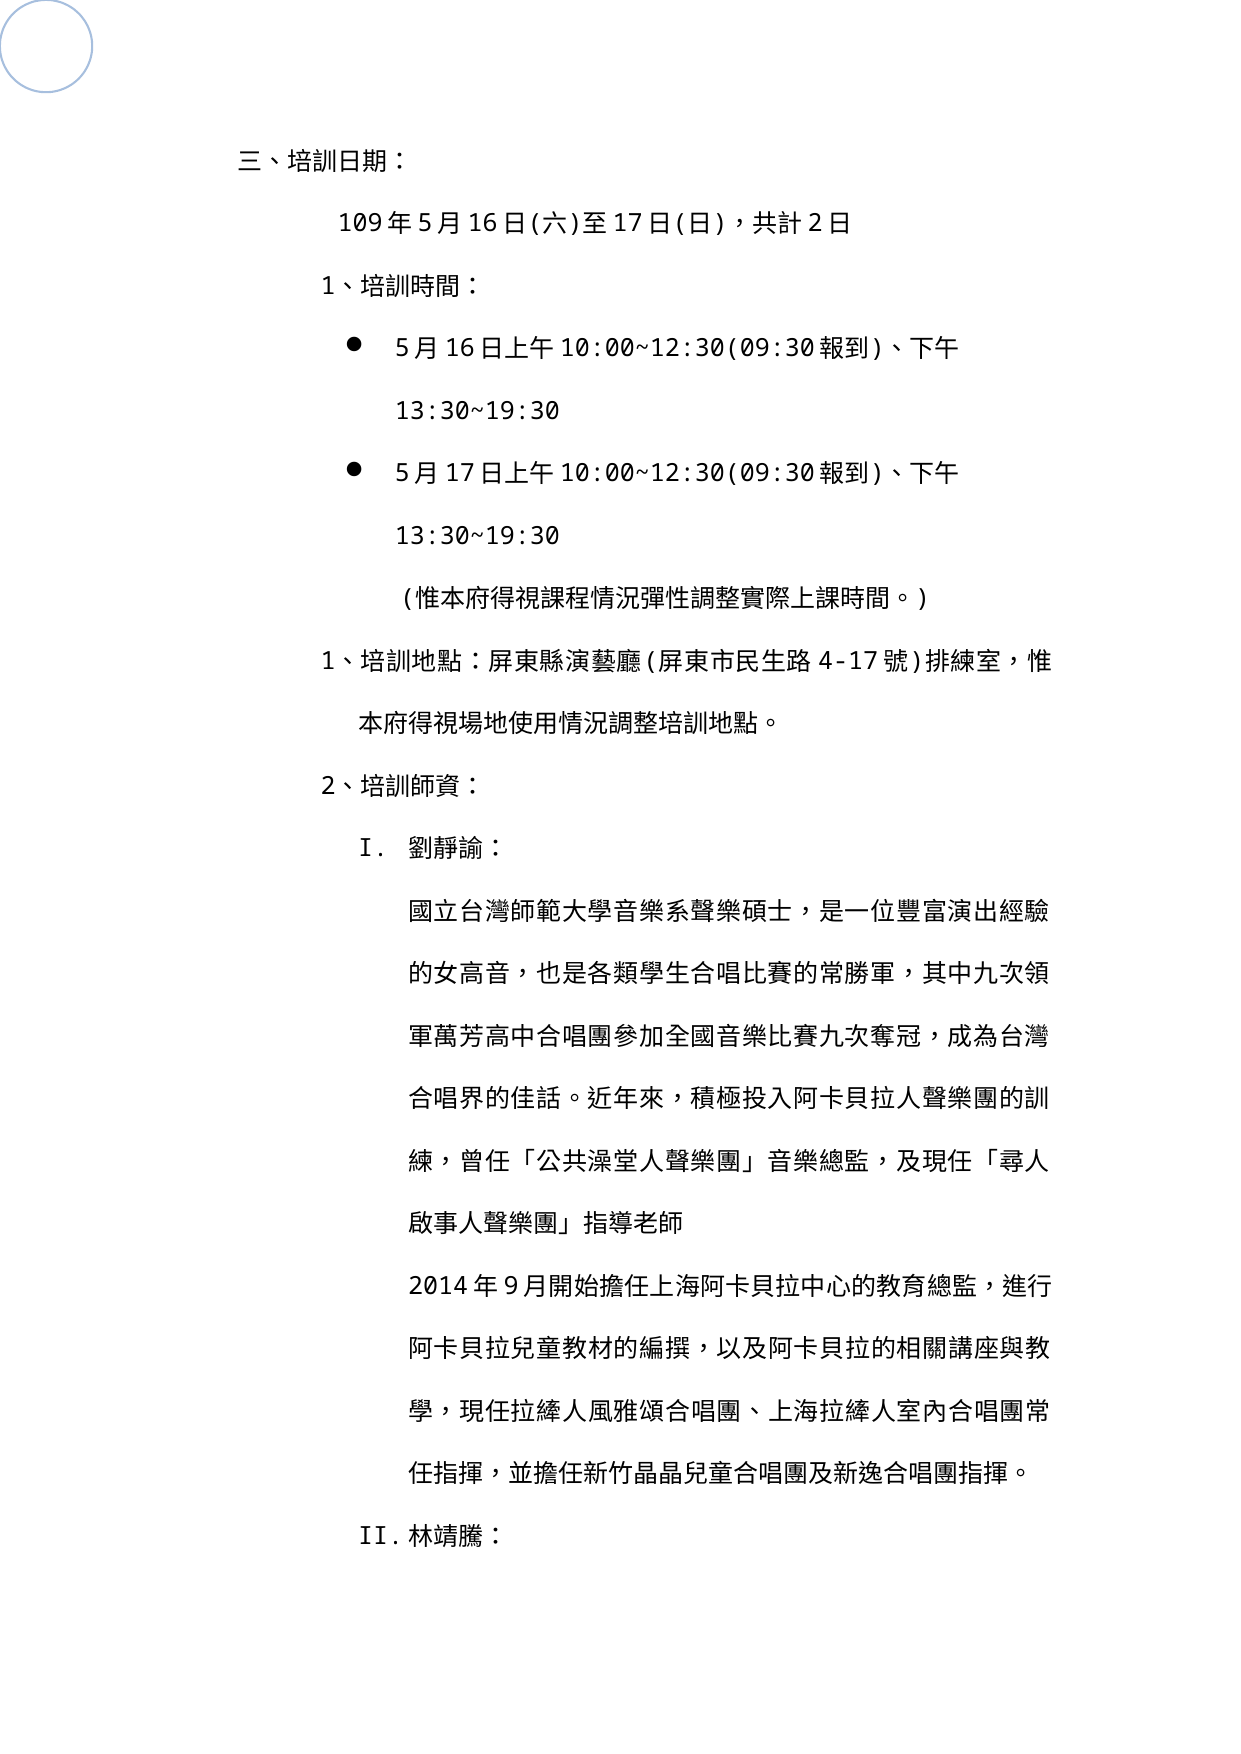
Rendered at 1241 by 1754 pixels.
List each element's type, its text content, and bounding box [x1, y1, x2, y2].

list 培訓師資： [320, 743, 1053, 805]
text (惟本府得視課程情況彈性調整實際上課時間。) [325, 555, 1053, 618]
text 三、培訓日期： [237, 118, 1053, 180]
list 培訓地點：屏東縣演藝廳(屏東市民生路4-17號)排練室，惟本府得視場地使用情況調整培訓地點。 [320, 618, 1053, 743]
list 林靖騰： [358, 1493, 1053, 1555]
list 培訓時間： [320, 243, 1053, 305]
list 5月17日上午10:00~12:30(09:30報到)、下午13:30~19:30 [344, 430, 1053, 555]
text 國立台灣師範大學音樂系聲樂碩士，是一位豐富演出經驗的女高音，也是各類學生合唱比賽的常勝軍，其中九次領軍萬芳高中合唱團參加全國音樂比賽九次奪冠，成為台灣合唱界的佳話。近年來，積極投入阿卡貝拉人聲樂團的訓練，曾任「公共澡堂人聲樂團」音樂總監，及現任「尋人啟事人聲樂團」指導老師 [408, 868, 1053, 1243]
text 109年5月16日(六)至17日(日)，共計2日 [237, 180, 1053, 243]
list 5月16日上午10:00~12:30(09:30報到)、下午13:30~19:30 [344, 305, 1053, 430]
text 2014年9月開始擔任上海阿卡貝拉中心的教育總監，進行阿卡貝拉兒童教材的編撰，以及阿卡貝拉的相關講座與教學，現任拉縴人風雅頌合唱團、上海拉縴人室內合唱團常任指揮，並擔任新竹晶晶兒童合唱團及新逸合唱團指揮。 [408, 1243, 1053, 1493]
list 劉靜諭： [358, 805, 1053, 868]
